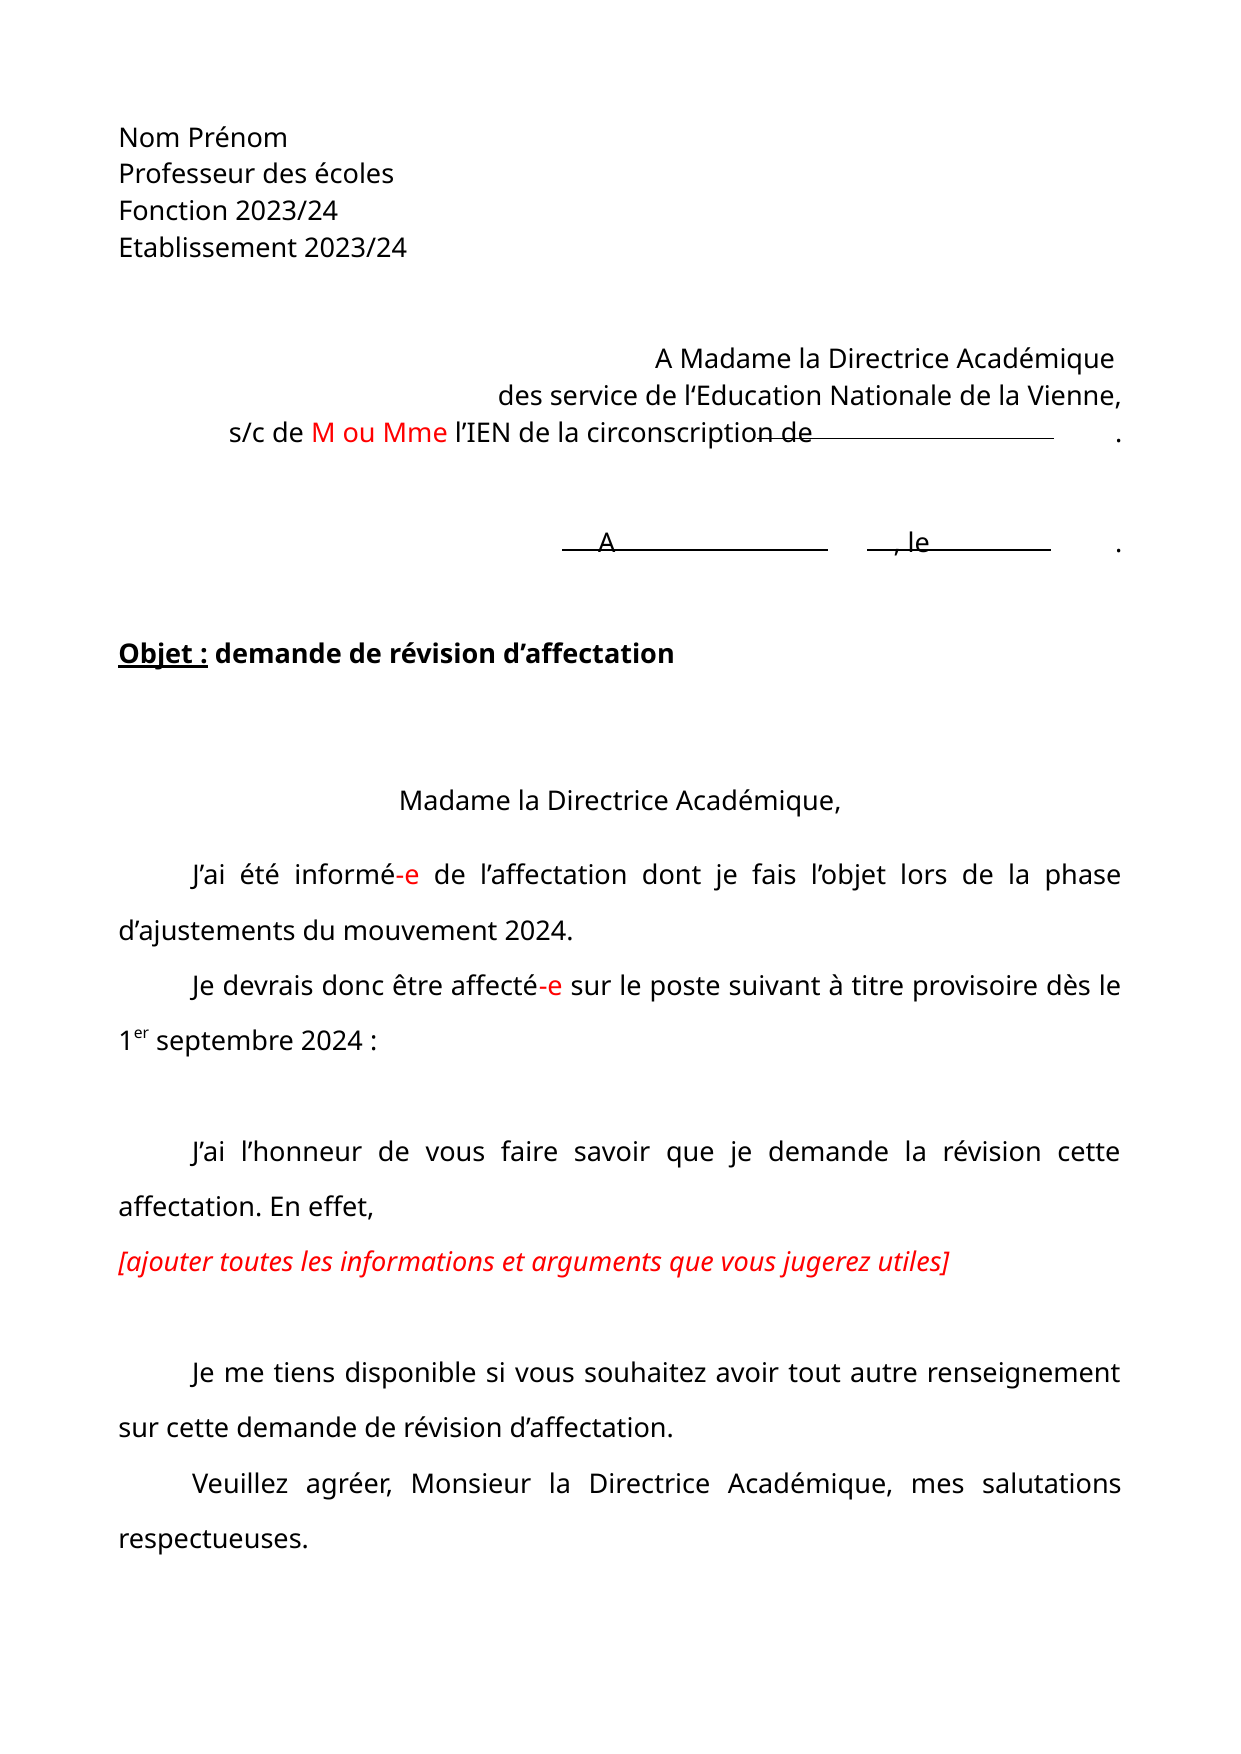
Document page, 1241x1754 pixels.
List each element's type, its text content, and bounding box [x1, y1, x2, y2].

text Etablissement 2023/24 [118, 229, 1122, 266]
text Professeur des écoles [118, 155, 1122, 192]
text Nom Prénom [118, 118, 1122, 155]
text Je me tiens disponible si vous souhaitez avoir tout autre renseignement sur cette demande de révision d’affectation. [118, 1353, 1122, 1446]
text des service de l‘Education Nationale de la Vienne, [118, 376, 1122, 413]
text Je devrais donc être affecté-e sur le poste suivant à titre provisoire dès le 1er septembre 2024 : [118, 966, 1122, 1058]
text A Madame la Directrice Académique [118, 339, 1122, 376]
text [ajouter toutes les informations et arguments que vous jugerez utiles] [118, 1243, 1122, 1280]
text Madame la Directrice Académique, [118, 782, 1122, 819]
text Objet : demande de révision d’affectation [118, 634, 1122, 671]
text Fonction 2023/24 [118, 192, 1122, 229]
text A , le . [118, 524, 1122, 561]
text s/c de M ou Mme l’IEN de la circonscription de . [118, 413, 1122, 450]
text J’ai l’honneur de vous faire savoir que je demande la révision cette affectation. En effet, [118, 1132, 1122, 1224]
text Veuillez agréer, Monsieur la Directrice Académique, mes salutations respectueuses. [118, 1464, 1122, 1556]
text J’ai été informé-e de l’affectation dont je fais l’objet lors de la phase d’ajustements du mouvement 2024. [118, 856, 1122, 948]
